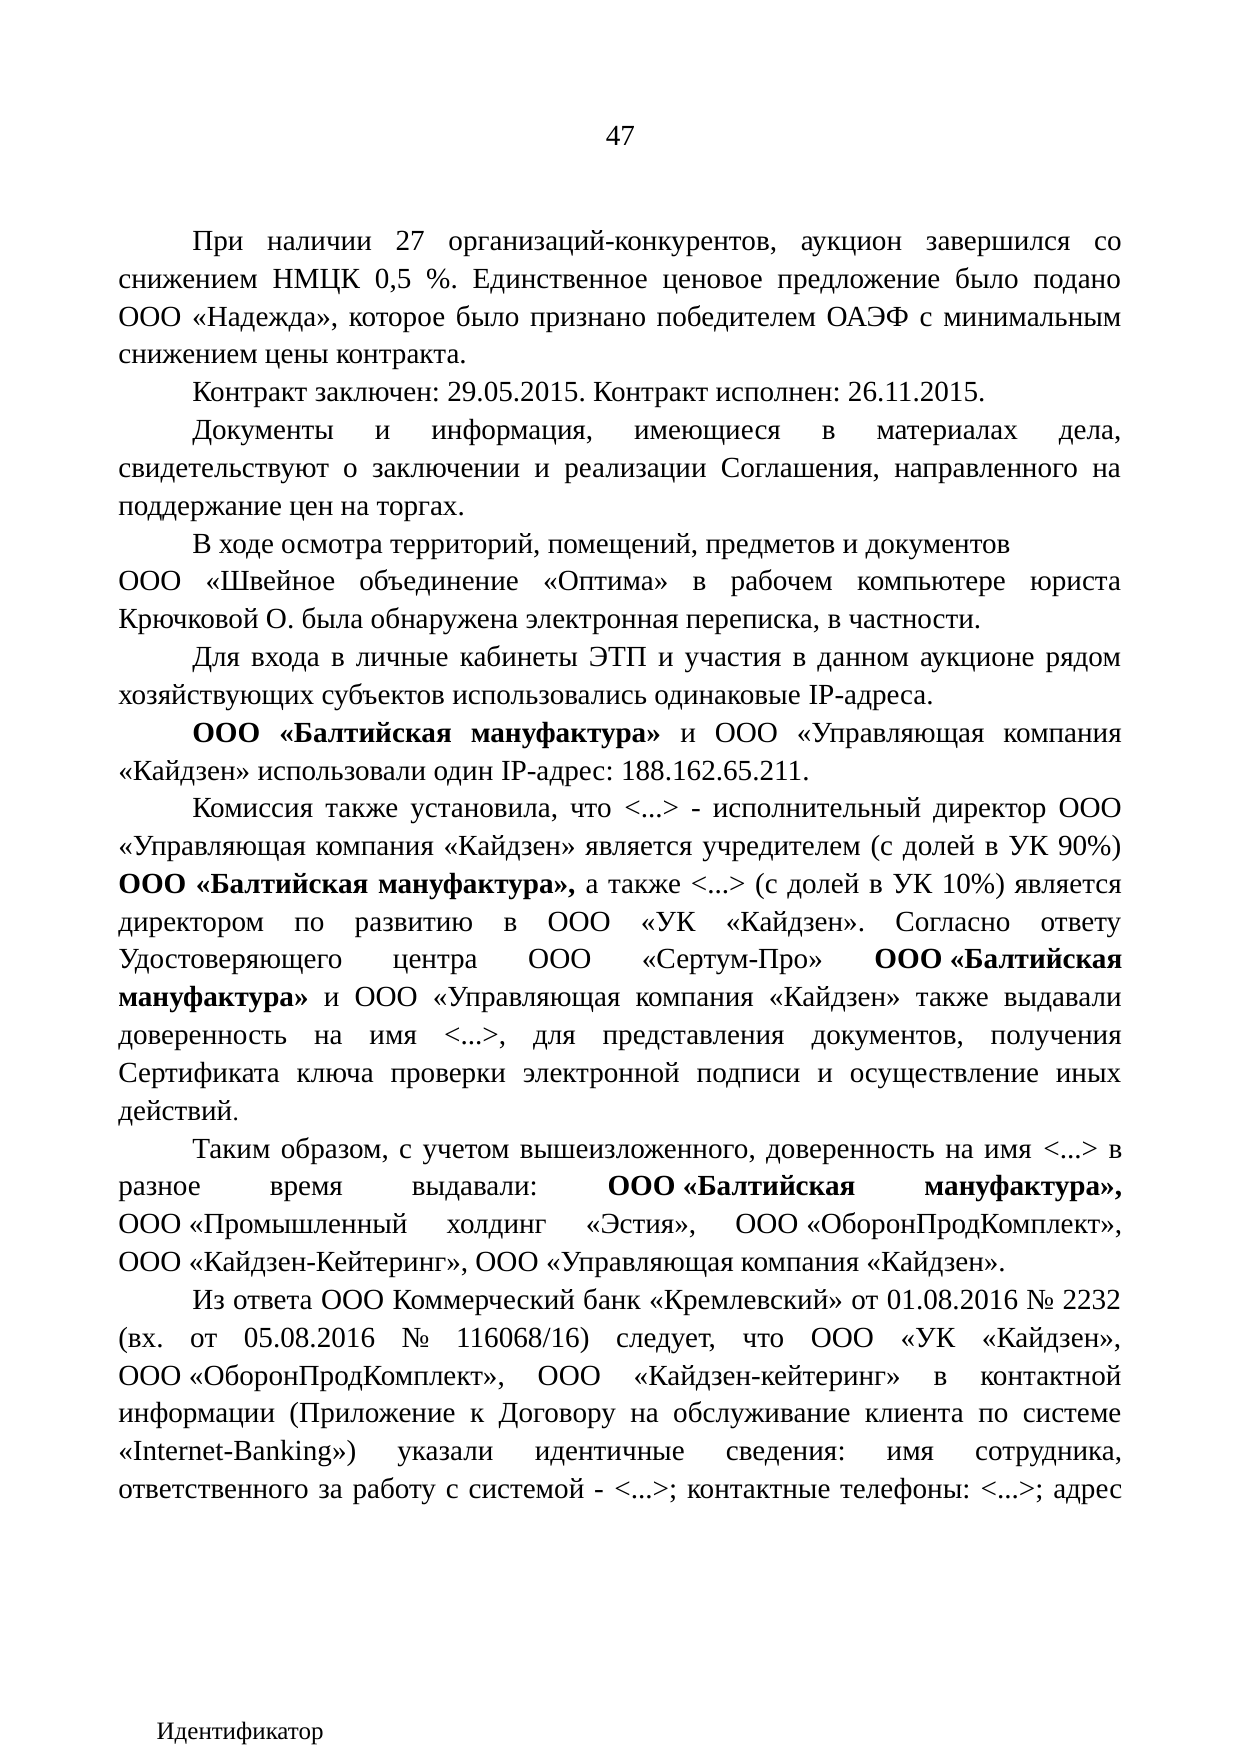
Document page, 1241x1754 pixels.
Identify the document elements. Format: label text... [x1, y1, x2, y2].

text Для входа в личные кабинеты ЭТП и участия в данном аукционе рядом хозяйствующих субъектов использовались одинаковые IP-адреса. [118, 635, 1122, 711]
text Документы и информация, имеющиеся в материалах дела, свидетельствуют о заключении и реализации Соглашения, направленного на поддержание цен на торгах. [118, 408, 1122, 521]
text ООО «Балтийская мануфактура» и ООО «Управляющая компания «Кайдзен» использовали один IP-адрес: 188.162.65.211. [118, 711, 1122, 786]
text Таким образом, с учетом вышеизложенного, доверенность на имя <...> в разное время выдавали: ООО «Балтийская мануфактура», ООО «Промышленный холдинг «Эстия», ООО «ОборонПродКомплект», ООО «Кайдзен-Кейтеринг», ООО «Управляющая компания «Кайдзен». [118, 1126, 1122, 1278]
text Комиссия также установила, что <...> - исполнительный директор ООО «Управляющая компания «Кайдзен» является учредителем (с долей в УК 90%) ООО «Балтийская мануфактура», а также <...> (с долей в УК 10%) является директором по развитию в ООО «УК «Кайдзен». Согласно ответу Удостоверяющего центра ООО «Сертум-Про» ООО «Балтийская мануфактура» и ООО «Управляющая компания «Кайдзен» также выдавали доверенность на имя <...>, для представления документов, получения Сертификата ключа проверки электронной подписи и осуществление иных действий. [118, 786, 1122, 1126]
text Из ответа ООО Коммерческий банк «Кремлевский» от 01.08.2016 № 2232 (вх. от 05.08.2016 № 116068/16) следует, что ООО «УК «Кайдзен», ООО «ОборонПродКомплект», ООО «Кайдзен-кейтеринг» в контактной информации (Приложение к Договору на обслуживание клиента по системе «Internet-Banking») указали идентичные сведения: имя сотрудника, ответственного за работу с системой - <...>; контактные телефоны: <...>; адрес [118, 1278, 1122, 1504]
text При наличии 27 организаций-конкурентов, аукцион завершился со снижением НМЦК 0,5 %. Единственное ценовое предложение было подано ООО «Надежда», которое было признано победителем ОАЭФ с минимальным снижением цены контракта. [118, 219, 1122, 370]
text Контракт заключен: 29.05.2015. Контракт исполнен: 26.11.2015. [118, 370, 1122, 408]
text В ходе осмотра территорий, помещений, предметов и документов ООО «Швейное объединение «Оптима» в рабочем компьютере юриста Крючковой О. была обнаружена электронная переписка, в частности. [118, 521, 1122, 635]
